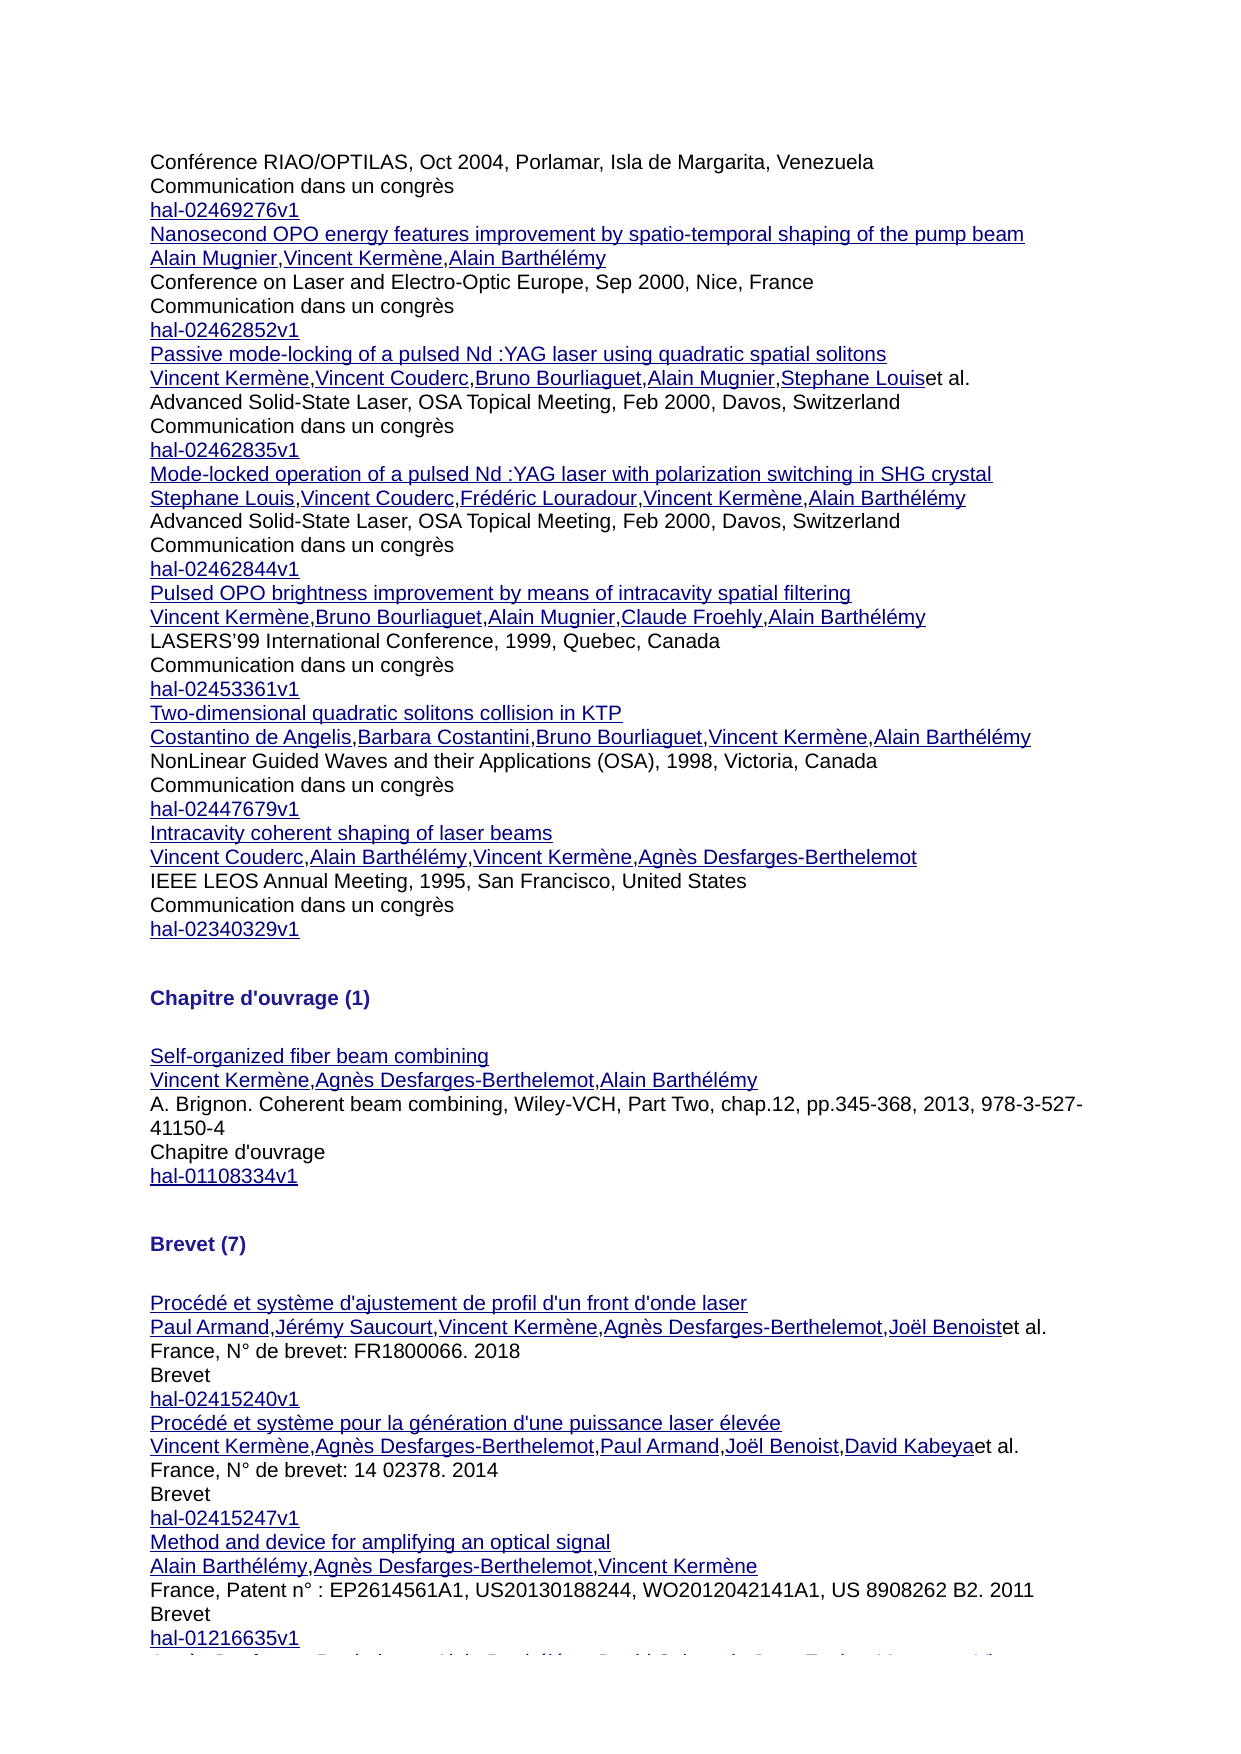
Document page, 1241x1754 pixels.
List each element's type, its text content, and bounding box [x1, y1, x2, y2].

table_cell Passive mode-locking of a pulsed Nd :YAG laser using quadratic spatial solitons Vincent Kermène,Vincent Couderc,Bruno Bourliaguet,Alain Mugnier,Stephane Louiset al. Advanced Solid-State Laser, OSA Topical Meeting, Feb 2000, Davos, Switzerland Communication dans un congrès hal-02462835v1 [150, 342, 1090, 461]
table_cell Method and device for amplifying an optical signal Alain Barthélémy,Agnès Desfarges-Berthelemot,Vincent Kermène France, Patent n° : EP2614561A1, US20130188244, WO2012042141A1, US 8908262 B2. 2011 Brevet hal-01216635v1 [150, 1530, 1090, 1650]
table_cell Pulsed OPO brightness improvement by means of intracavity spatial filtering Vincent Kermène,Bruno Bourliaguet,Alain Mugnier,Claude Froehly,Alain Barthélémy LASERS’99 International Conference, 1999, Quebec, Canada Communication dans un congrès hal-02453361v1 [150, 581, 1090, 701]
table_cell Intracavity coherent shaping of laser beams Vincent Couderc,Alain Barthélémy,Vincent Kermène,Agnès Desfarges-Berthelemot IEEE LEOS Annual Meeting, 1995, San Francisco, United States Communication dans un congrès hal-02340329v1 [150, 821, 1090, 941]
table_cell Procédé et système pour la génération d'une puissance laser élevée Vincent Kermène,Agnès Desfarges-Berthelemot,Paul Armand,Joël Benoist,David Kabeyaet al. France, N° de brevet: 14 02378. 2014 Brevet hal-02415247v1 [150, 1410, 1090, 1530]
table_header Self-organized fiber beam combining Vincent Kermène,Agnès Desfarges-Berthelemot,Alain Barthélémy A. Brignon. Coherent beam combining, Wiley-VCH, Part Two, chap.12, pp.345-368, 2013, 978-3-527-41150-4 Chapitre d'ouvrage hal-01108334v1 [150, 1044, 1090, 1187]
table_header Procédé et système d'ajustement de profil d'un front d'onde laser Paul Armand,Jérémy Saucourt,Vincent Kermène,Agnès Desfarges-Berthelemot,Joël Benoistet al. France, N° de brevet: FR1800066. 2018 Brevet hal-02415240v1 [150, 1291, 1090, 1410]
table_cell Conférence RIAO/OPTILAS, Oct 2004, Porlamar, Isla de Margarita, Venezuela Communication dans un congrès hal-02469276v1 [150, 150, 1090, 222]
table_cell Two-dimensional quadratic solitons collision in KTP Costantino de Angelis,Barbara Costantini,Bruno Bourliaguet,Vincent Kermène,Alain Barthélémy NonLinear Guided Waves and their Applications (OSA), 1998, Victoria, Canada Communication dans un congrès hal-02447679v1 [150, 701, 1090, 821]
table_cell Nanosecond OPO energy features improvement by spatio-temporal shaping of the pump beam Alain Mugnier,Vincent Kermène,Alain Barthélémy Conference on Laser and Electro-Optic Europe, Sep 2000, Nice, France Communication dans un congrès hal-02462852v1 [150, 222, 1090, 342]
table_cell Mode-locked operation of a pulsed Nd :YAG laser with polarization switching in SHG crystal Stephane Louis,Vincent Couderc,Frédéric Louradour,Vincent Kermène,Alain Barthélémy Advanced Solid-State Laser, OSA Topical Meeting, Feb 2000, Davos, Switzerland Communication dans un congrès hal-02462844v1 [150, 461, 1090, 581]
subtitle Chapitre d'ouvrage (1) [150, 985, 1090, 1009]
subtitle Brevet (7) [150, 1232, 1090, 1256]
